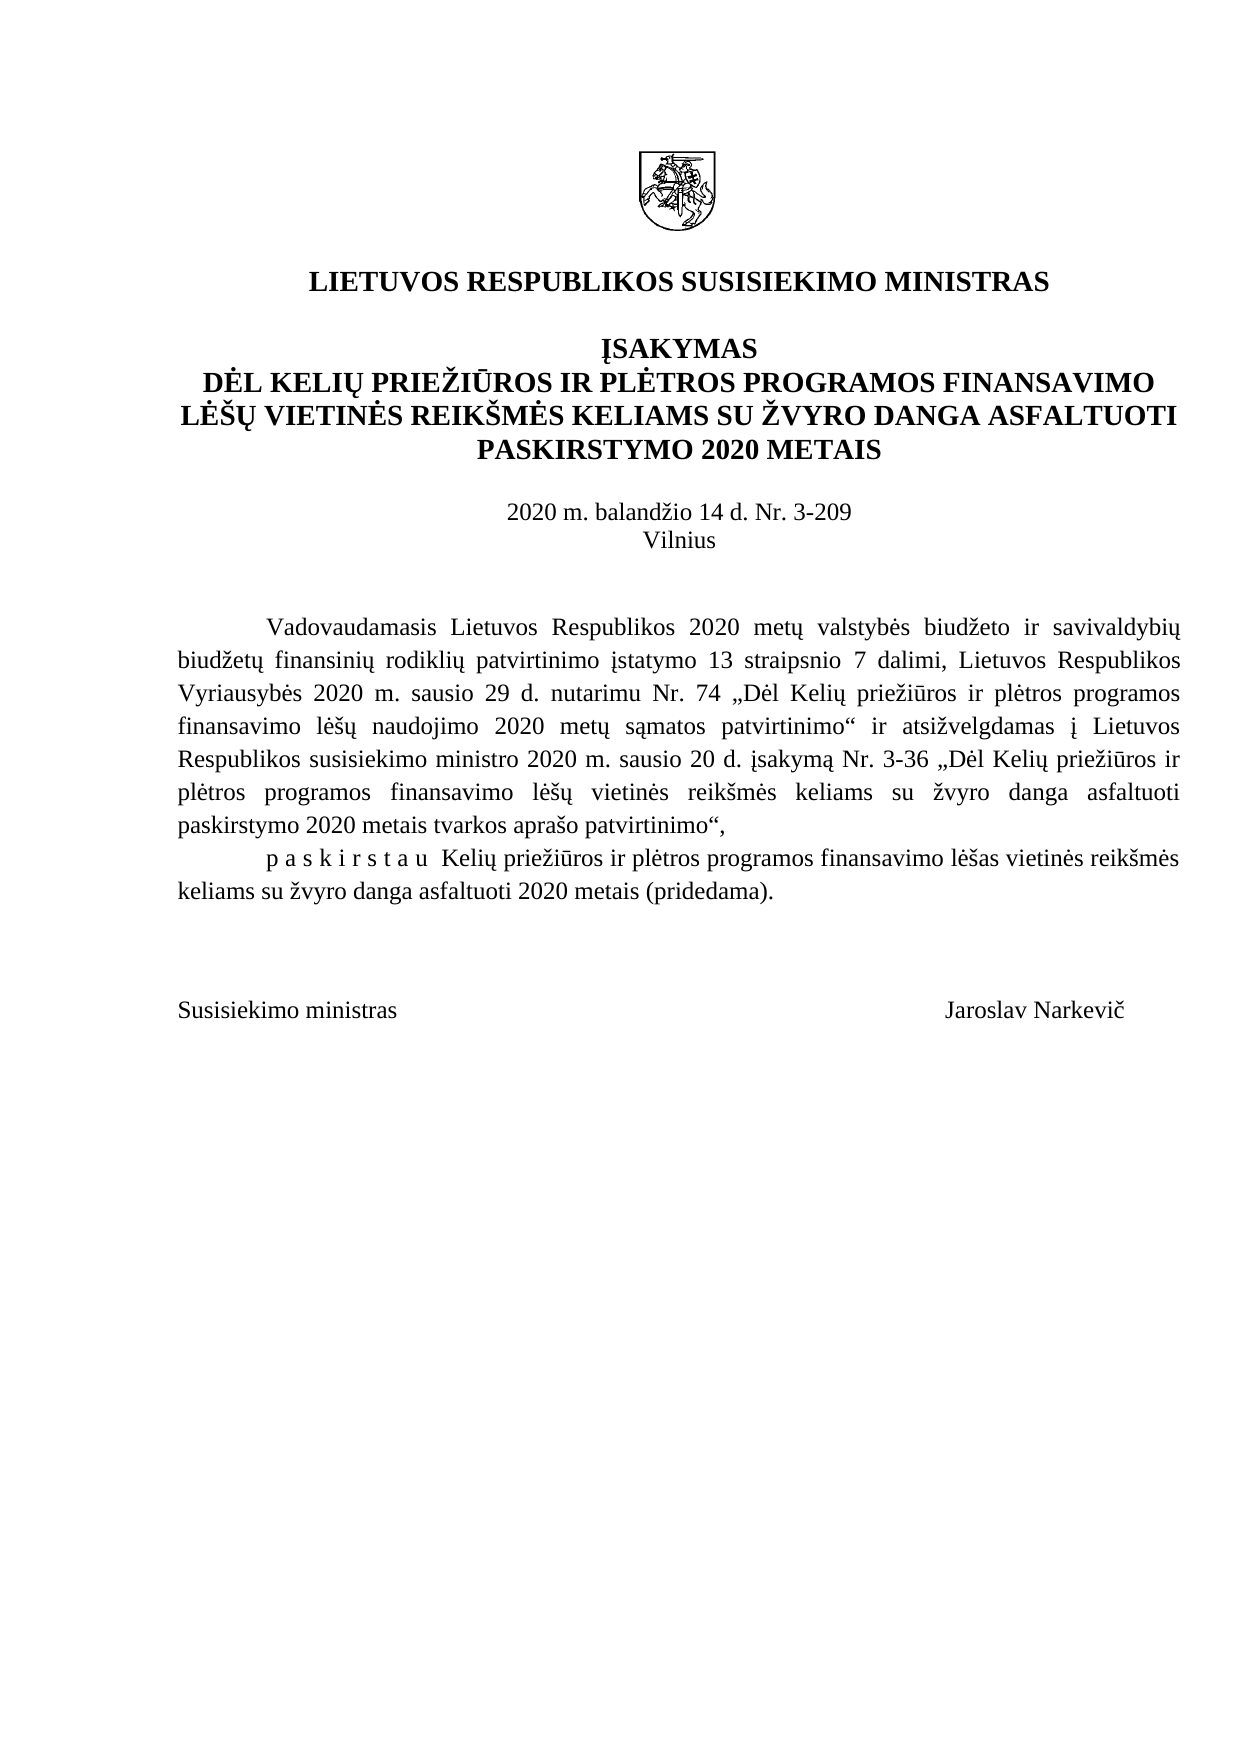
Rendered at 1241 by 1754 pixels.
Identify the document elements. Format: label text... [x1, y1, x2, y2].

text p a s k i r s t a u Kelių priežiūros ir plėtros programos finansavimo lėšas vietinės reikšmės keliams su žvyro danga asfaltuoti 2020 metais (pridedama). [177, 843, 1181, 905]
text ĮSAKYMAS [177, 331, 1181, 365]
text Susisiekimo ministras Jaroslav Narkevič [177, 995, 1181, 1024]
text 2020 m. balandžio 14 d. Nr. 3-209 [177, 497, 1181, 526]
text Vilnius [177, 526, 1181, 554]
text LIETUVOS RESPUBLIKOS SUSISIEKIMO MINISTRAS [177, 264, 1181, 298]
text Vadovaudamasis Lietuvos Respublikos 2020 metų valstybės biudžeto ir savivaldybių biudžetų finansinių rodiklių patvirtinimo įstatymo 13 straipsnio 7 dalimi, Lietuvos Respublikos Vyriausybės 2020 m. sausio 29 d. nutarimu Nr. 74 „Dėl Kelių priežiūros ir plėtros programos finansavimo lėšų naudojimo 2020 metų sąmatos patvirtinimo“ ir atsižvelgdamas į Lietuvos Respublikos susisiekimo ministro 2020 m. sausio 20 d. įsakymą Nr. 3-36 „Dėl Kelių priežiūros ir plėtros programos finansavimo lėšų vietinės reikšmės keliams su žvyro danga asfaltuoti paskirstymo 2020 metais tvarkos aprašo patvirtinimo“, [177, 612, 1181, 839]
text DĖL KELIŲ PRIEŽIŪROS IR PLĖTROS PROGRAMOS FINANSAVIMO LĖŠŲ VIETINĖS REIKŠMĖS KELIAMS SU ŽVYRO DANGA ASFALTUOTI PASKIRSTYMO 2020 METAIS [177, 365, 1181, 466]
